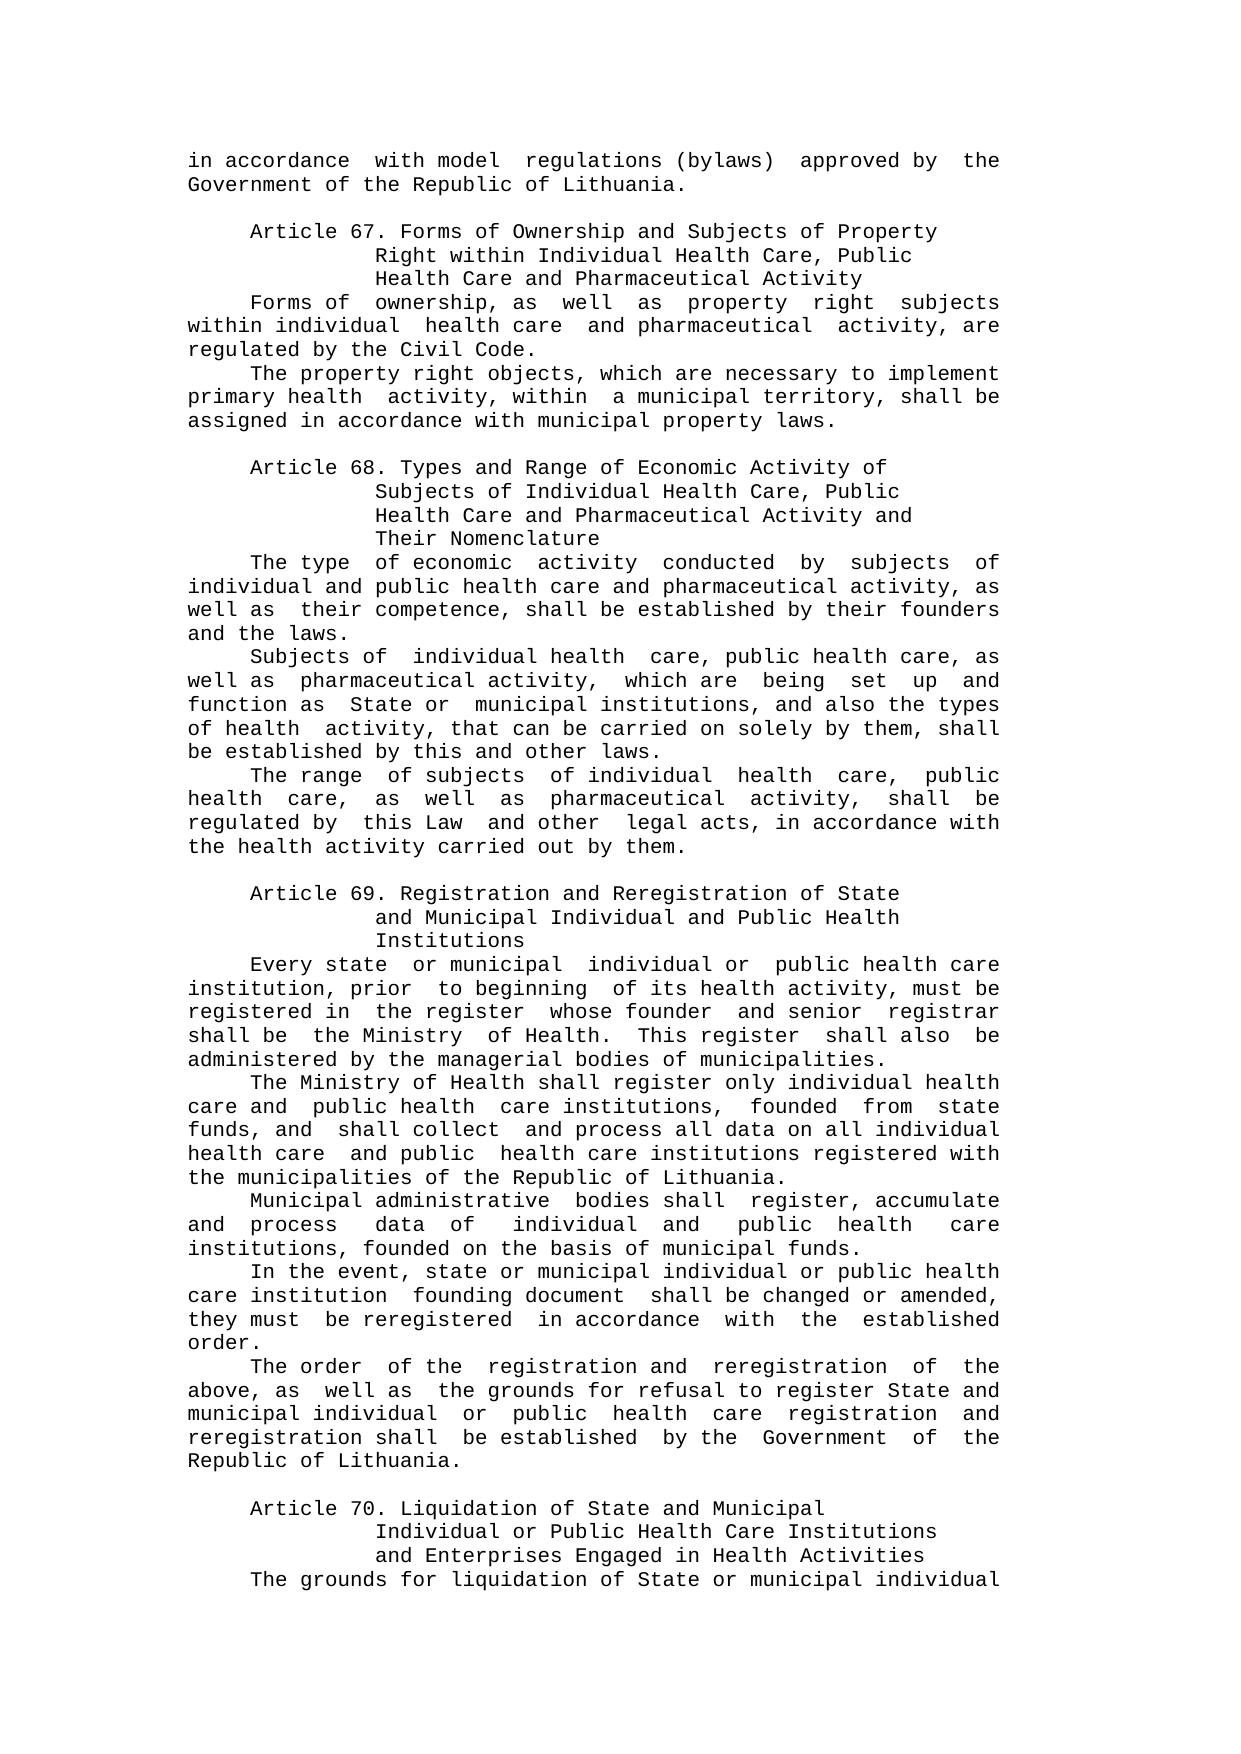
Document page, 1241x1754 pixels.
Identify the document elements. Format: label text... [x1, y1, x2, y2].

text individual and public health care and pharmaceutical activity, as [187, 576, 1053, 599]
text of health activity, that can be carried on solely by them, shall [187, 717, 1053, 741]
text reregistration shall be established by the Government of the [187, 1427, 1053, 1451]
text institution, prior to beginning of its health activity, must be [187, 978, 1053, 1001]
text Article 67. Forms of Ownership and Subjects of Property [187, 221, 1053, 244]
text they must be reregistered in accordance with the established [187, 1309, 1053, 1332]
text Subjects of individual health care, public health care, as [187, 647, 1053, 670]
text care and public health care institutions, founded from state [187, 1096, 1053, 1119]
text Right within Individual Health Care, Public [187, 244, 1053, 268]
text The order of the registration and reregistration of the [187, 1356, 1053, 1379]
text Government of the Republic of Lithuania. [187, 174, 1053, 197]
text The grounds for liquidation of State or municipal individual [187, 1569, 1053, 1592]
text Forms of ownership, as well as property right subjects [187, 292, 1053, 316]
text shall be the Ministry of Health. This register shall also be [187, 1025, 1053, 1048]
text Institutions [187, 930, 1053, 954]
text function as State or municipal institutions, and also the types [187, 694, 1053, 717]
text care institution founding document shall be changed or amended, [187, 1285, 1053, 1309]
text health care, as well as pharmaceutical activity, shall be [187, 788, 1053, 812]
text above, as well as the grounds for refusal to register State and [187, 1379, 1053, 1403]
text well as their competence, shall be established by their founders [187, 599, 1053, 623]
text the municipalities of the Republic of Lithuania. [187, 1167, 1053, 1190]
text institutions, founded on the basis of municipal funds. [187, 1238, 1053, 1261]
text Subjects of Individual Health Care, Public [187, 481, 1053, 505]
text order. [187, 1332, 1053, 1356]
text and Enterprises Engaged in Health Activities [187, 1545, 1053, 1569]
text The Ministry of Health shall register only individual health [187, 1072, 1053, 1096]
text health care and public health care institutions registered with [187, 1143, 1053, 1167]
text Municipal administrative bodies shall register, accumulate [187, 1190, 1053, 1214]
text funds, and shall collect and process all data on all individual [187, 1119, 1053, 1143]
text primary health activity, within a municipal territory, shall be [187, 386, 1053, 410]
text Article 69. Registration and Reregistration of State [187, 883, 1053, 907]
text municipal individual or public health care registration and [187, 1403, 1053, 1427]
text within individual health care and pharmaceutical activity, are [187, 316, 1053, 339]
text Health Care and Pharmaceutical Activity and [187, 505, 1053, 528]
text registered in the register whose founder and senior registrar [187, 1001, 1053, 1025]
text The range of subjects of individual health care, public [187, 765, 1053, 788]
text Individual or Public Health Care Institutions [187, 1521, 1053, 1545]
text The type of economic activity conducted by subjects of [187, 552, 1053, 576]
text Every state or municipal individual or public health care [187, 954, 1053, 978]
text and process data of individual and public health care [187, 1214, 1053, 1238]
text assigned in accordance with municipal property laws. [187, 410, 1053, 434]
text Their Nomenclature [187, 528, 1053, 552]
text in accordance with model regulations (bylaws) approved by the [187, 150, 1053, 174]
text be established by this and other laws. [187, 741, 1053, 765]
text the health activity carried out by them. [187, 836, 1053, 859]
text Health Care and Pharmaceutical Activity [187, 268, 1053, 292]
text Article 70. Liquidation of State and Municipal [187, 1498, 1053, 1521]
text and the laws. [187, 623, 1053, 647]
text and Municipal Individual and Public Health [187, 907, 1053, 930]
text well as pharmaceutical activity, which are being set up and [187, 670, 1053, 694]
text Article 68. Types and Range of Economic Activity of [187, 457, 1053, 481]
text regulated by this Law and other legal acts, in accordance with [187, 812, 1053, 836]
text In the event, state or municipal individual or public health [187, 1261, 1053, 1285]
text regulated by the Civil Code. [187, 339, 1053, 363]
text administered by the managerial bodies of municipalities. [187, 1048, 1053, 1072]
text Republic of Lithuania. [187, 1451, 1053, 1474]
text The property right objects, which are necessary to implement [187, 363, 1053, 386]
